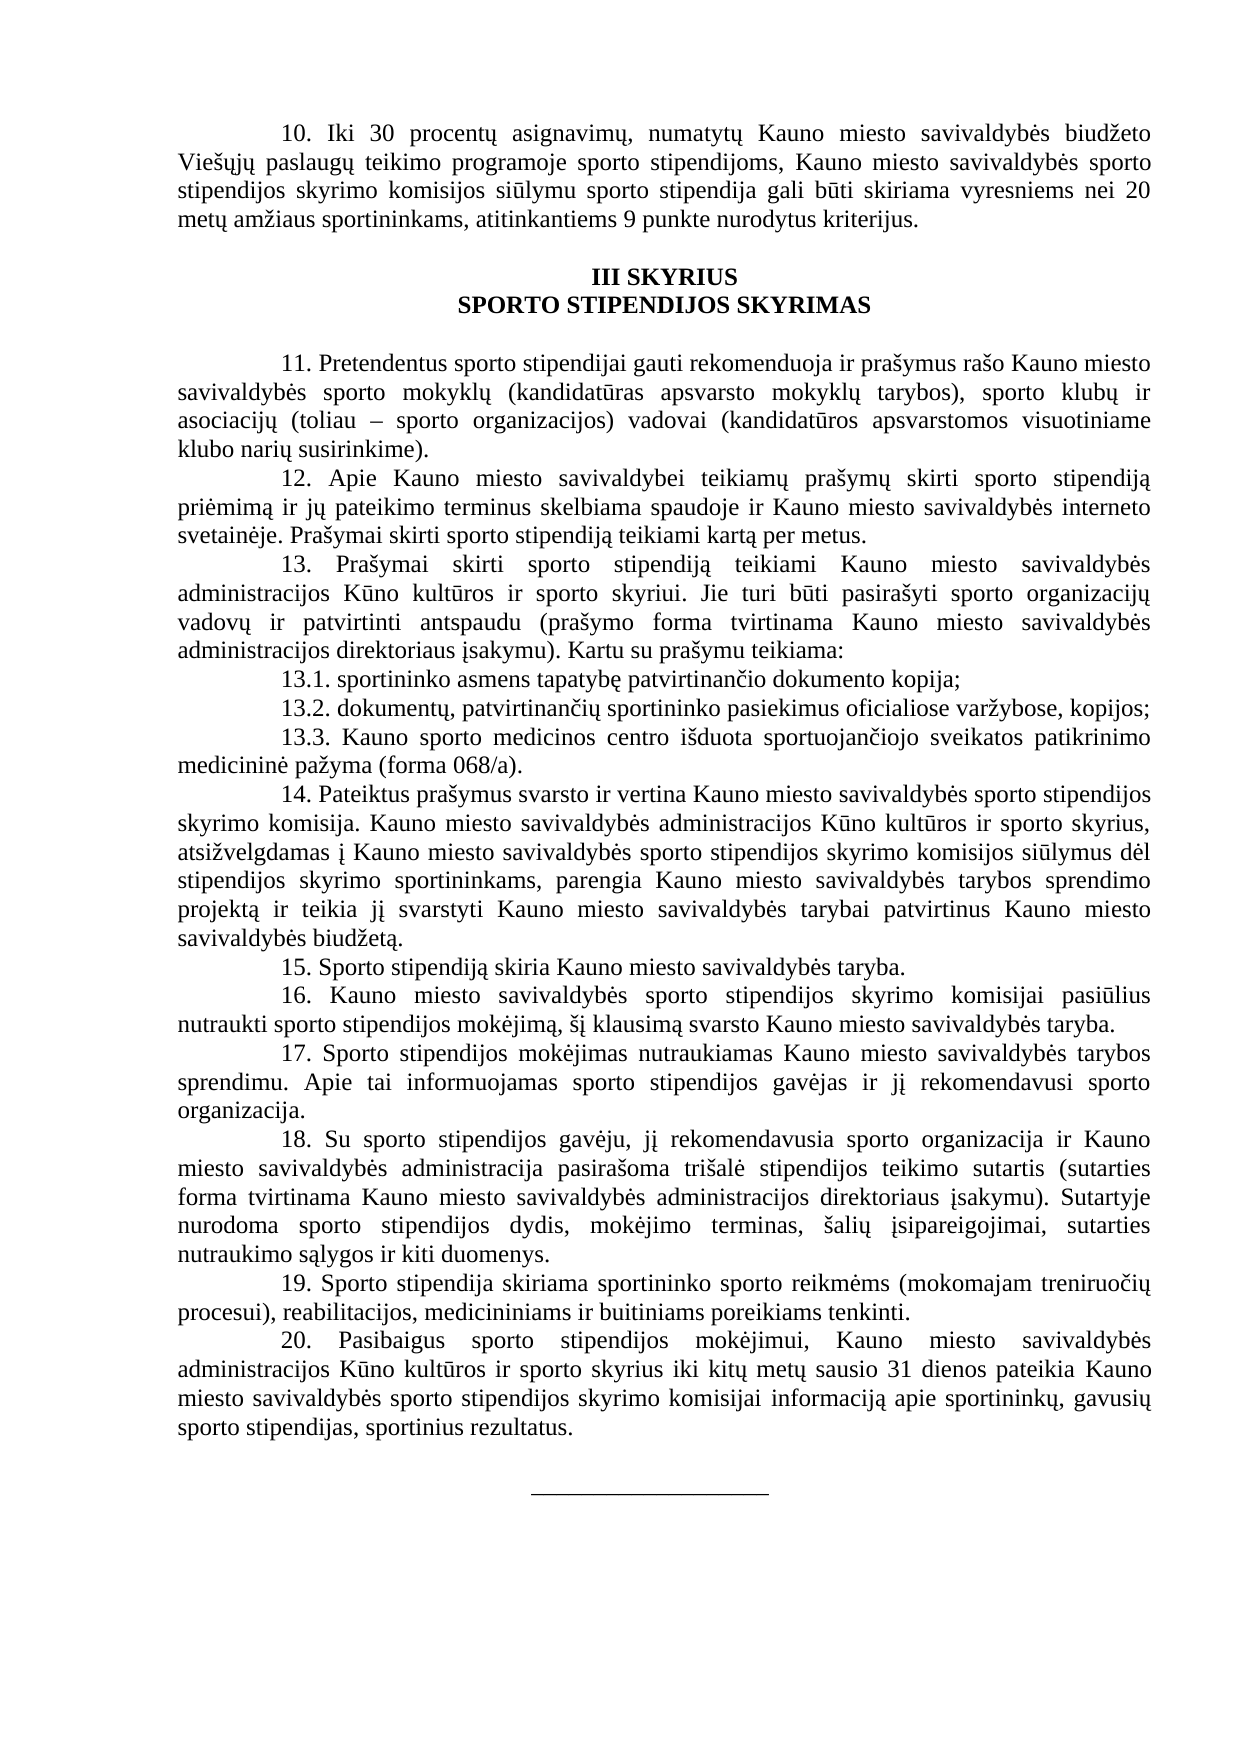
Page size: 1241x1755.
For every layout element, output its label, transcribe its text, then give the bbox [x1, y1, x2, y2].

text ___________________ [177, 1469, 1122, 1498]
text 13.2. dokumentų, patvirtinančių sportininko pasiekimus oficialiose varžybose, kopijos; [177, 693, 1152, 722]
text 13. Prašymai skirti sporto stipendiją teikiami Kauno miesto savivaldybės administracijos Kūno kultūros ir sporto skyriui. Jie turi būti pasirašyti sporto organizacijų vadovų ir patvirtinti antspaudu (prašymo forma tvirtinama Kauno miesto savivaldybės administracijos direktoriaus įsakymu). Kartu su prašymu teikiama: [177, 549, 1152, 664]
text 12. Apie Kauno miesto savivaldybei teikiamų prašymų skirti sporto stipendiją priėmimą ir jų pateikimo terminus skelbiama spaudoje ir Kauno miesto savivaldybės interneto svetainėje. Prašymai skirti sporto stipendiją teikiami kartą per metus. [177, 463, 1152, 549]
text 13.3. Kauno sporto medicinos centro išduota sportuojančiojo sveikatos patikrinimo medicininė pažyma (forma 068/a). [177, 722, 1152, 779]
text 14. Pateiktus prašymus svarsto ir vertina Kauno miesto savivaldybės sporto stipendijos skyrimo komisija. Kauno miesto savivaldybės administracijos Kūno kultūros ir sporto skyrius, atsižvelgdamas į Kauno miesto savivaldybės sporto stipendijos skyrimo komisijos siūlymus dėl stipendijos skyrimo sportininkams, parengia Kauno miesto savivaldybės tarybos sprendimo projektą ir teikia jį svarstyti Kauno miesto savivaldybės tarybai patvirtinus Kauno miesto savivaldybės biudžetą. [177, 779, 1152, 952]
text 19. Sporto stipendija skiriama sportininko sporto reikmėms (mokomajam treniruočių procesui), reabilitacijos, medicininiams ir buitiniams poreikiams tenkinti. [177, 1268, 1152, 1326]
text 11. Pretendentus sporto stipendijai gauti rekomenduoja ir prašymus rašo Kauno miesto savivaldybės sporto mokyklų (kandidatūras apsvarsto mokyklų tarybos), sporto klubų ir asociacijų (toliau – sporto organizacijos) vadovai (kandidatūros apsvarstomos visuotiniame klubo narių susirinkime). [177, 348, 1152, 463]
text 18. Su sporto stipendijos gavėju, jį rekomendavusia sporto organizacija ir Kauno miesto savivaldybės administracija pasirašoma trišalė stipendijos teikimo sutartis (sutarties forma tvirtinama Kauno miesto savivaldybės administracijos direktoriaus įsakymu). Sutartyje nurodoma sporto stipendijos dydis, mokėjimo terminas, šalių įsipareigojimai, sutarties nutraukimo sąlygos ir kiti duomenys. [177, 1124, 1152, 1268]
text 10. Iki 30 procentų asignavimų, numatytų Kauno miesto savivaldybės biudžeto Viešųjų paslaugų teikimo programoje sporto stipendijoms, Kauno miesto savivaldybės sporto stipendijos skyrimo komisijos siūlymu sporto stipendija gali būti skiriama vyresniems nei 20 metų amžiaus sportininkams, atitinkantiems 9 punkte nurodytus kriterijus. [177, 118, 1152, 233]
text 16. Kauno miesto savivaldybės sporto stipendijos skyrimo komisijai pasiūlius nutraukti sporto stipendijos mokėjimą, šį klausimą svarsto Kauno miesto savivaldybės taryba. [177, 981, 1152, 1038]
text 17. Sporto stipendijos mokėjimas nutraukiamas Kauno miesto savivaldybės tarybos sprendimu. Apie tai informuojamas sporto stipendijos gavėjas ir jį rekomendavusi sporto organizacija. [177, 1038, 1152, 1124]
text 20. Pasibaigus sporto stipendijos mokėjimui, Kauno miesto savivaldybės administracijos Kūno kultūros ir sporto skyrius iki kitų metų sausio 31 dienos pateikia Kauno miesto savivaldybės sporto stipendijos skyrimo komisijai informaciją apie sportininkų, gavusių sporto stipendijas, sportinius rezultatus. [177, 1326, 1152, 1441]
text 13.1. sportininko asmens tapatybę patvirtinančio dokumento kopija; [177, 664, 1152, 693]
text SPORTO STIPENDIJOS SKYRIMAS [177, 291, 1152, 319]
text 15. Sporto stipendiją skiria Kauno miesto savivaldybės taryba. [177, 952, 1152, 981]
text III SKYRIUS [177, 262, 1152, 291]
